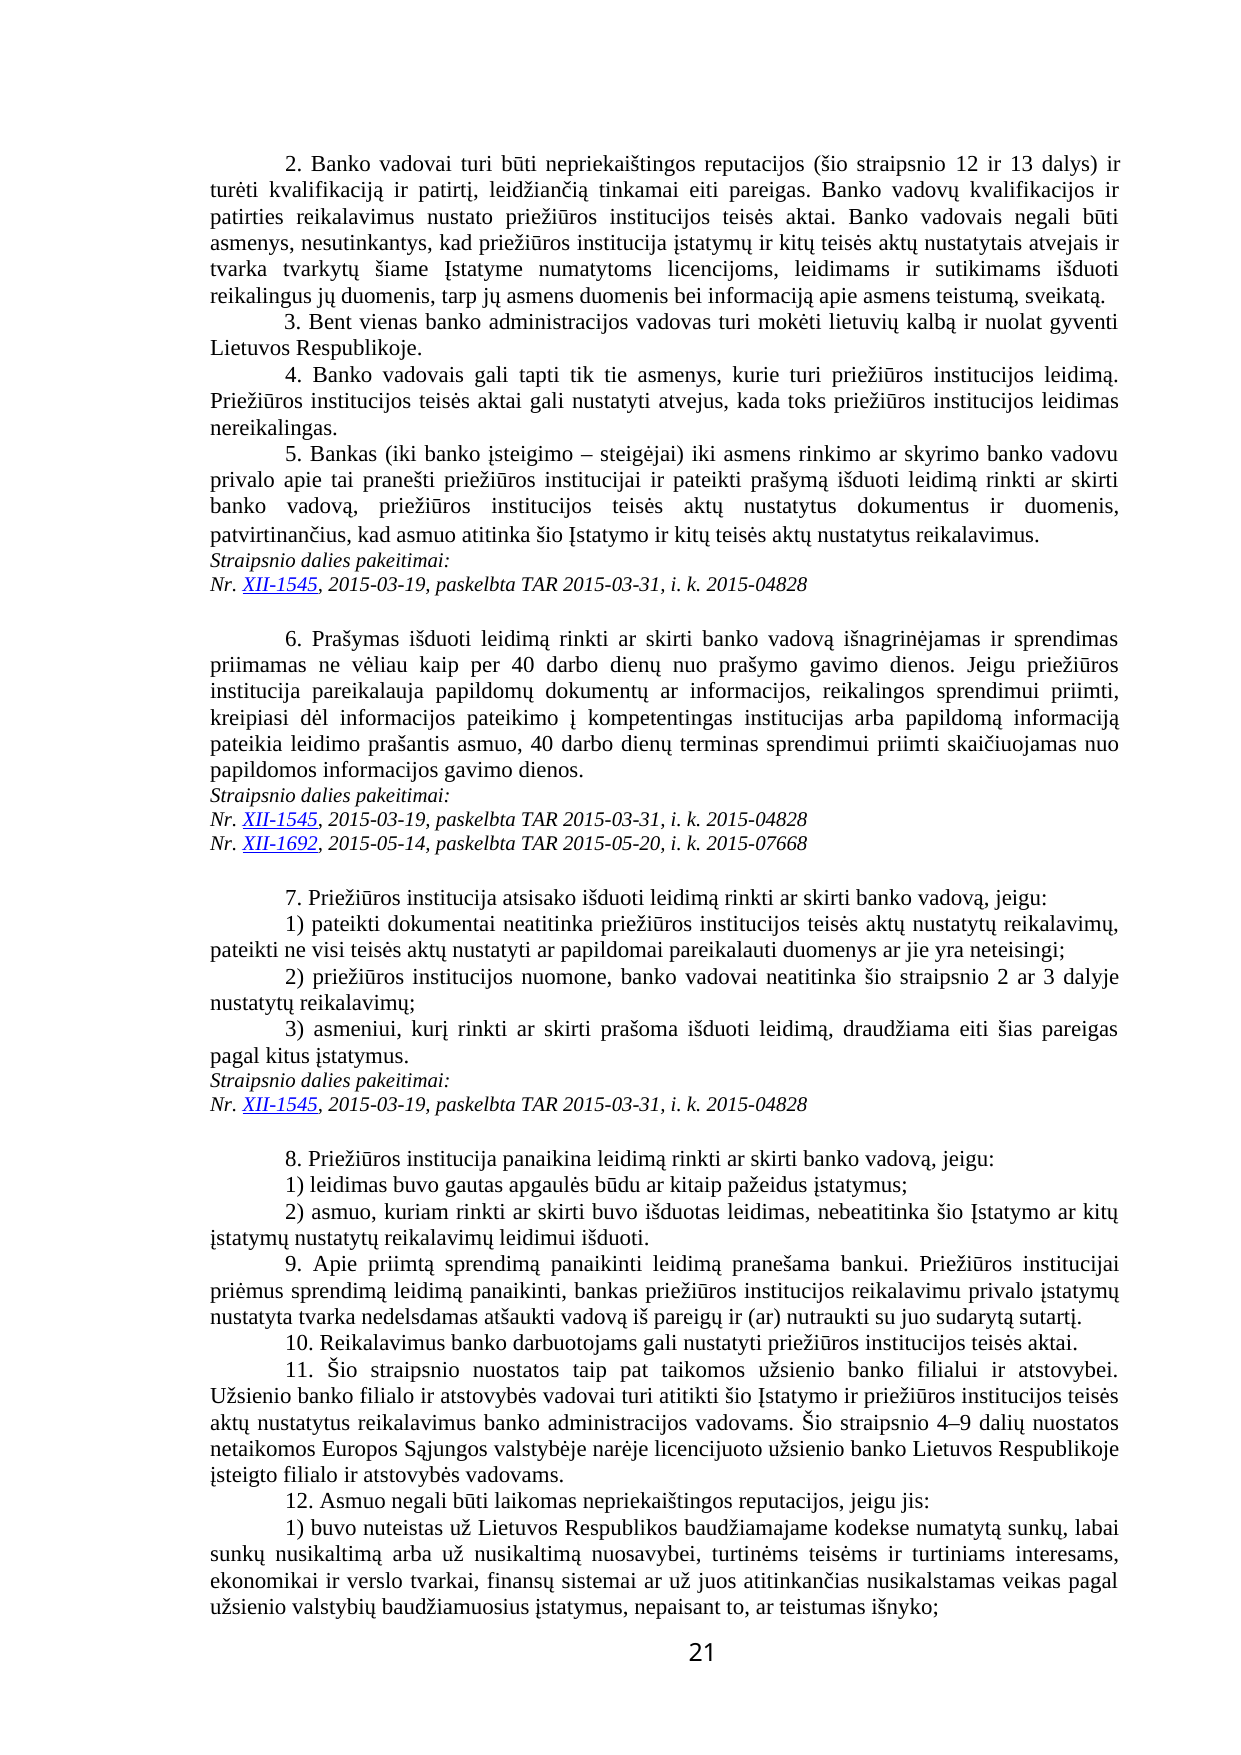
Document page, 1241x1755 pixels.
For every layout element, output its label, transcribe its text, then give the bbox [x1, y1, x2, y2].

text 5. Bankas (iki banko įsteigimo – steigėjai) iki asmens rinkimo ar skyrimo banko vadovu privalo apie tai pranešti priežiūros institucijai ir pateikti prašymą išduoti leidimą rinkti ar skirti banko vadovą, priežiūros institucijos teisės aktų nustatytus dokumentus ir duomenis, patvirtinančius, kad asmuo atitinka šio Įstatymo ir kitų teisės aktų nustatytus reikalavimus. [210, 440, 1120, 548]
text 6. Prašymas išduoti leidimą rinkti ar skirti banko vadovą išnagrinėjamas ir sprendimas priimamas ne vėliau kaip per 40 darbo dienų nuo prašymo gavimo dienos. Jeigu priežiūros institucija pareikalauja papildomų dokumentų ar informacijos, reikalingos sprendimui priimti, kreipiasi dėl informacijos pateikimo į kompetentingas institucijas arba papildomą informaciją pateikia leidimo prašantis asmuo, 40 darbo dienų terminas sprendimui priimti skaičiuojamas nuo papildomos informacijos gavimo dienos. [210, 624, 1120, 783]
text Straipsnio dalies pakeitimai: [210, 1068, 1120, 1092]
text Nr. XII-1545, 2015-03-19, paskelbta TAR 2015-03-31, i. k. 2015-04828 [210, 572, 1120, 596]
text 8. Priežiūros institucija panaikina leidimą rinkti ar skirti banko vadovą, jeigu: [210, 1145, 1120, 1171]
text Nr. XII-1545, 2015-03-19, paskelbta TAR 2015-03-31, i. k. 2015-04828 [210, 1092, 1120, 1116]
text 9. Apie priimtą sprendimą panaikinti leidimą pranešama bankui. Priežiūros institucijai priėmus sprendimą leidimą panaikinti, bankas priežiūros institucijos reikalavimu privalo įstatymų nustatyta tvarka nedelsdamas atšaukti vadovą iš pareigų ir (ar) nutraukti su juo sudarytą sutartį. [210, 1250, 1120, 1329]
text 3) asmeniui, kurį rinkti ar skirti prašoma išduoti leidimą, draudžiama eiti šias pareigas pagal kitus įstatymus. [210, 1015, 1120, 1068]
text 12. Asmuo negali būti laikomas nepriekaištingos reputacijos, jeigu jis: [210, 1488, 1120, 1514]
text Nr. XII-1692, 2015-05-14, paskelbta TAR 2015-05-20, i. k. 2015-07668 [210, 831, 1120, 855]
text 11. Šio straipsnio nuostatos taip pat taikomos užsienio banko filialui ir atstovybei. Užsienio banko filialo ir atstovybės vadovai turi atitikti šio Įstatymo ir priežiūros institucijos teisės aktų nustatytus reikalavimus banko administracijos vadovams. Šio straipsnio 4–9 dalių nuostatos netaikomos Europos Sąjungos valstybėje narėje licencijuoto užsienio banko Lietuvos Respublikoje įsteigto filialo ir atstovybės vadovams. [210, 1356, 1120, 1488]
text 3. Bent vienas banko administracijos vadovas turi mokėti lietuvių kalbą ir nuolat gyventi Lietuvos Respublikoje. [210, 308, 1120, 361]
text 1) leidimas buvo gautas apgaulės būdu ar kitaip pažeidus įstatymus; [210, 1171, 1120, 1198]
text 2) priežiūros institucijos nuomone, banko vadovai neatitinka šio straipsnio 2 ar 3 dalyje nustatytų reikalavimų; [210, 963, 1120, 1015]
text Nr. XII-1545, 2015-03-19, paskelbta TAR 2015-03-31, i. k. 2015-04828 [210, 807, 1120, 831]
text 4. Banko vadovais gali tapti tik tie asmenys, kurie turi priežiūros institucijos leidimą. Priežiūros institucijos teisės aktai gali nustatyti atvejus, kada toks priežiūros institucijos leidimas nereikalingas. [210, 361, 1120, 440]
text 2) asmuo, kuriam rinkti ar skirti buvo išduotas leidimas, nebeatitinka šio Įstatymo ar kitų įstatymų nustatytų reikalavimų leidimui išduoti. [210, 1198, 1120, 1250]
text 2. Banko vadovai turi būti nepriekaištingos reputacijos (šio straipsnio 12 ir 13 dalys) ir turėti kvalifikaciją ir patirtį, leidžiančią tinkamai eiti pareigas. Banko vadovų kvalifikacijos ir patirties reikalavimus nustato priežiūros institucijos teisės aktai. Banko vadovais negali būti asmenys, nesutinkantys, kad priežiūros institucija įstatymų ir kitų teisės aktų nustatytais atvejais ir tvarka tvarkytų šiame Įstatyme numatytoms licencijoms, leidimams ir sutikimams išduoti reikalingus jų duomenis, tarp jų asmens duomenis bei informaciją apie asmens teistumą, sveikatą. [210, 150, 1120, 308]
text Straipsnio dalies pakeitimai: [210, 548, 1120, 572]
text 7. Priežiūros institucija atsisako išduoti leidimą rinkti ar skirti banko vadovą, jeigu: [210, 884, 1120, 910]
text 1) pateikti dokumentai neatitinka priežiūros institucijos teisės aktų nustatytų reikalavimų, pateikti ne visi teisės aktų nustatyti ar papildomai pareikalauti duomenys ar jie yra neteisingi; [210, 910, 1120, 963]
text 10. Reikalavimus banko darbuotojams gali nustatyti priežiūros institucijos teisės aktai. [210, 1329, 1120, 1356]
text 1) buvo nuteistas už Lietuvos Respublikos baudžiamajame kodekse numatytą sunkų, labai sunkų nusikaltimą arba už nusikaltimą nuosavybei, turtinėms teisėms ir turtiniams interesams, ekonomikai ir verslo tvarkai, finansų sistemai ar už juos atitinkančias nusikalstamas veikas pagal užsienio valstybių baudžiamuosius įstatymus, nepaisant to, ar teistumas išnyko; [210, 1514, 1120, 1619]
text Straipsnio dalies pakeitimai: [210, 783, 1120, 807]
